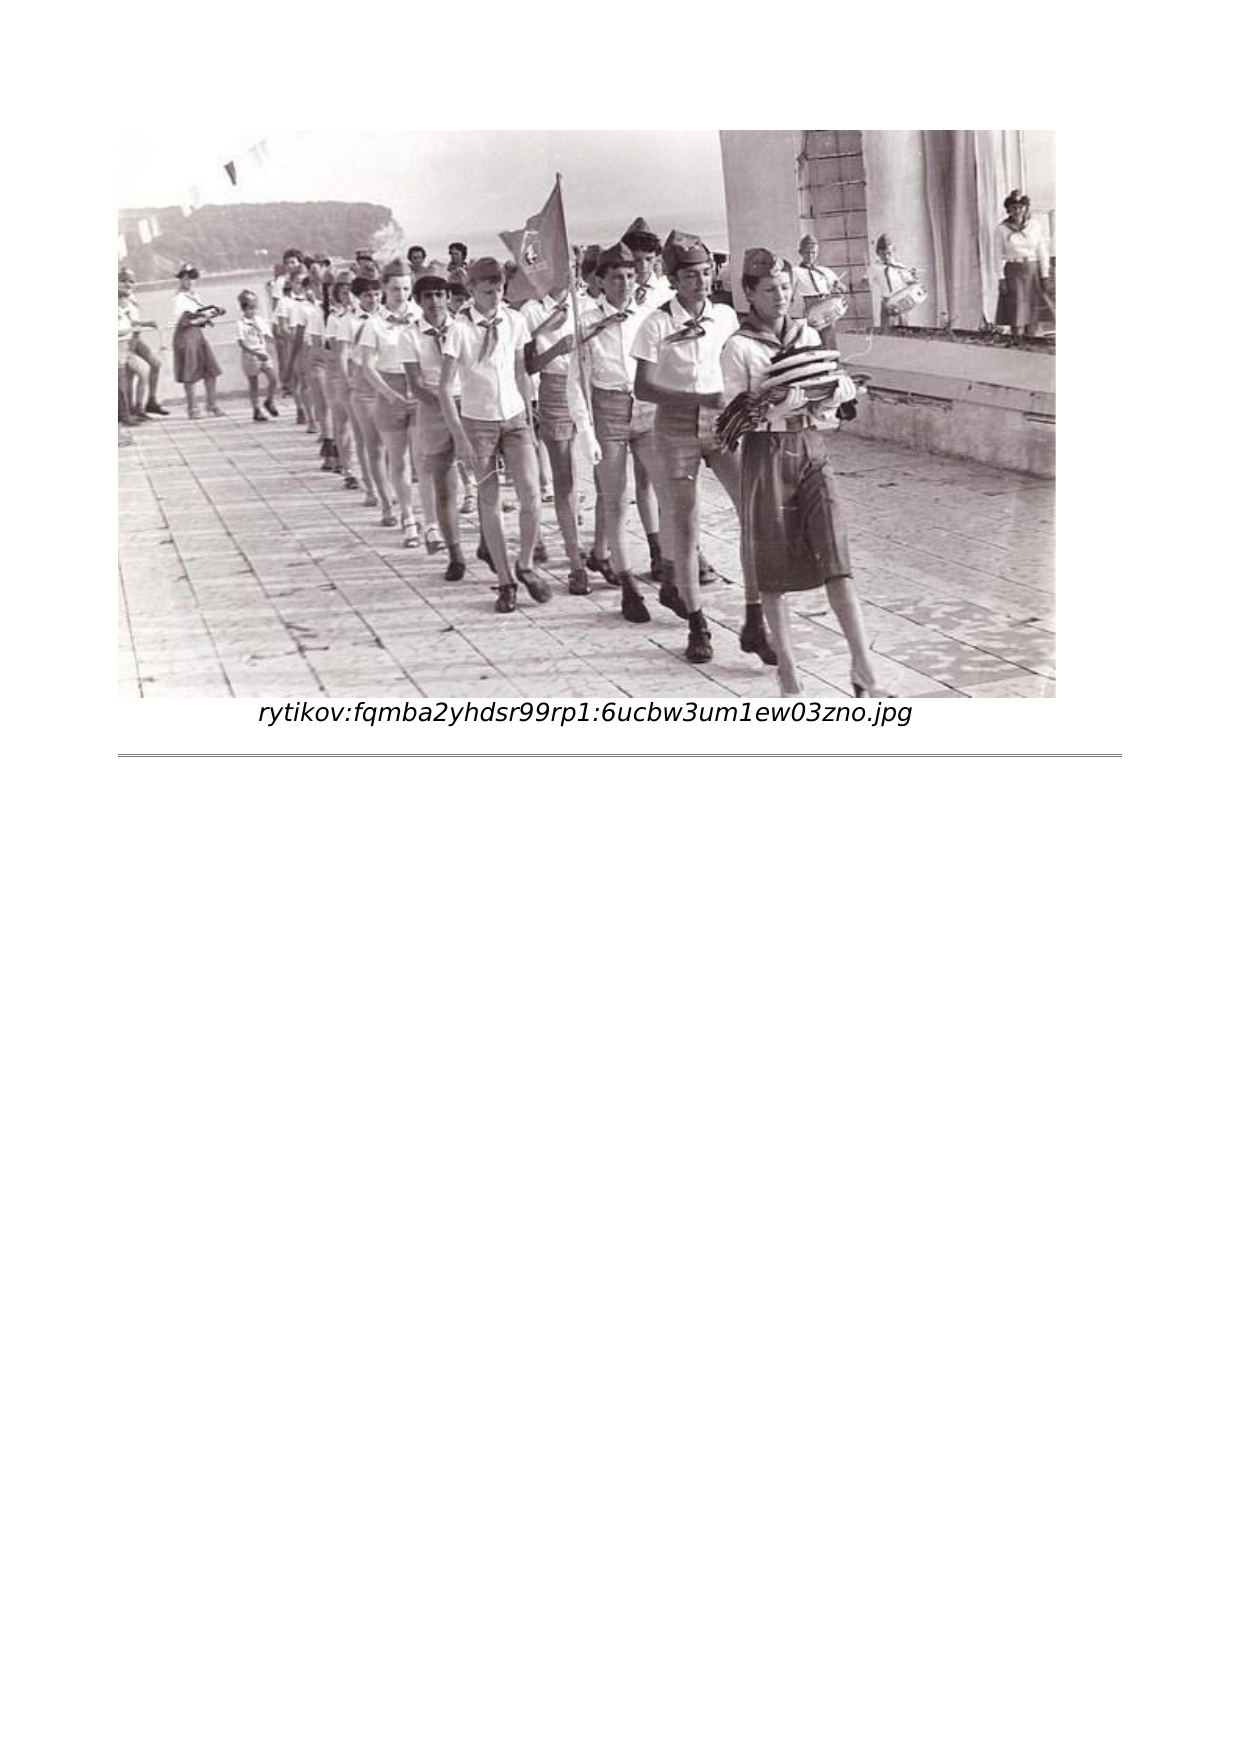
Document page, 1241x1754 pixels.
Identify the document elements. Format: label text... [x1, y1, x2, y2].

text rytikov:fqmba2yhdsr99rp1:6ucbw3um1ew03zno.jpg [118, 698, 1056, 727]
picture [118, 130, 1056, 698]
